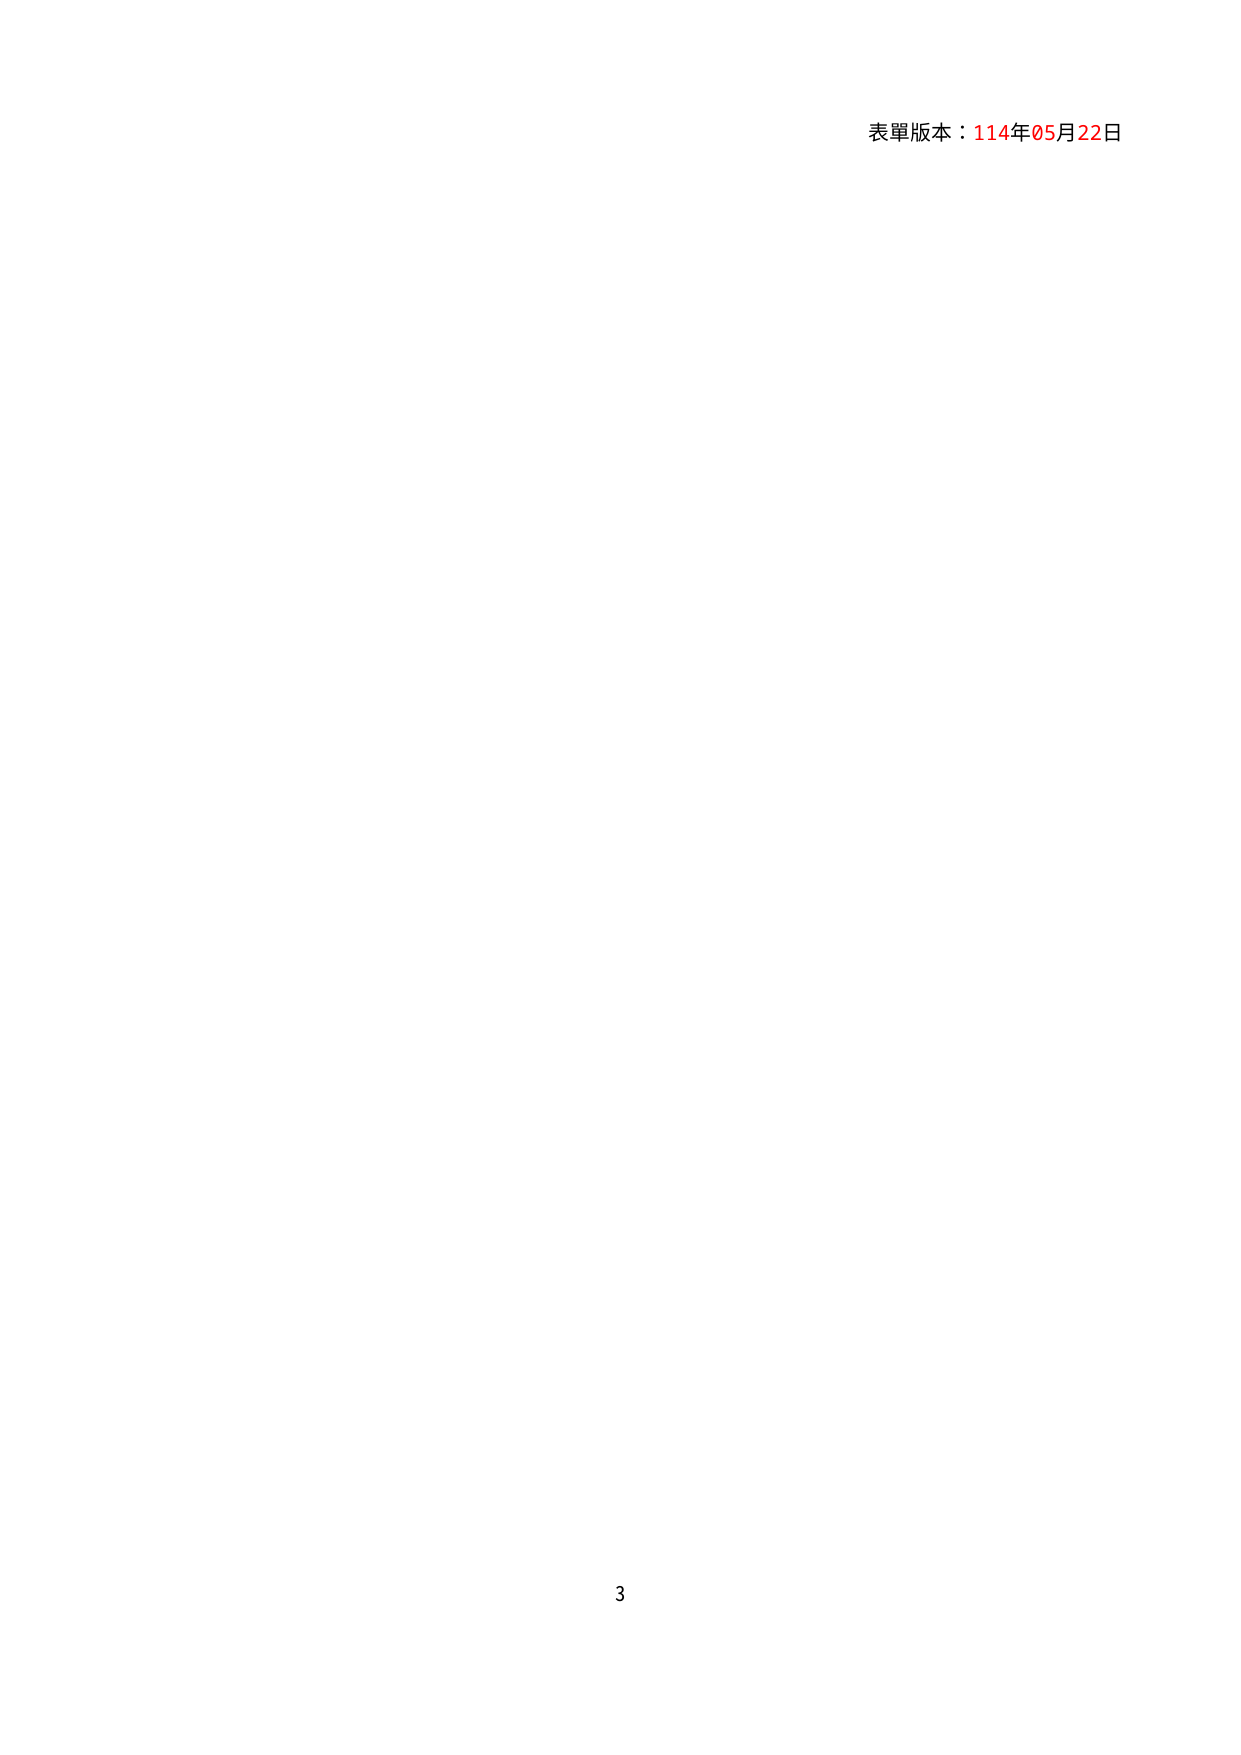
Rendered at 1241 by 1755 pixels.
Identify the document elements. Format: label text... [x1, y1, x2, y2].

text 表單版本：114年05月22日 [118, 118, 1122, 147]
